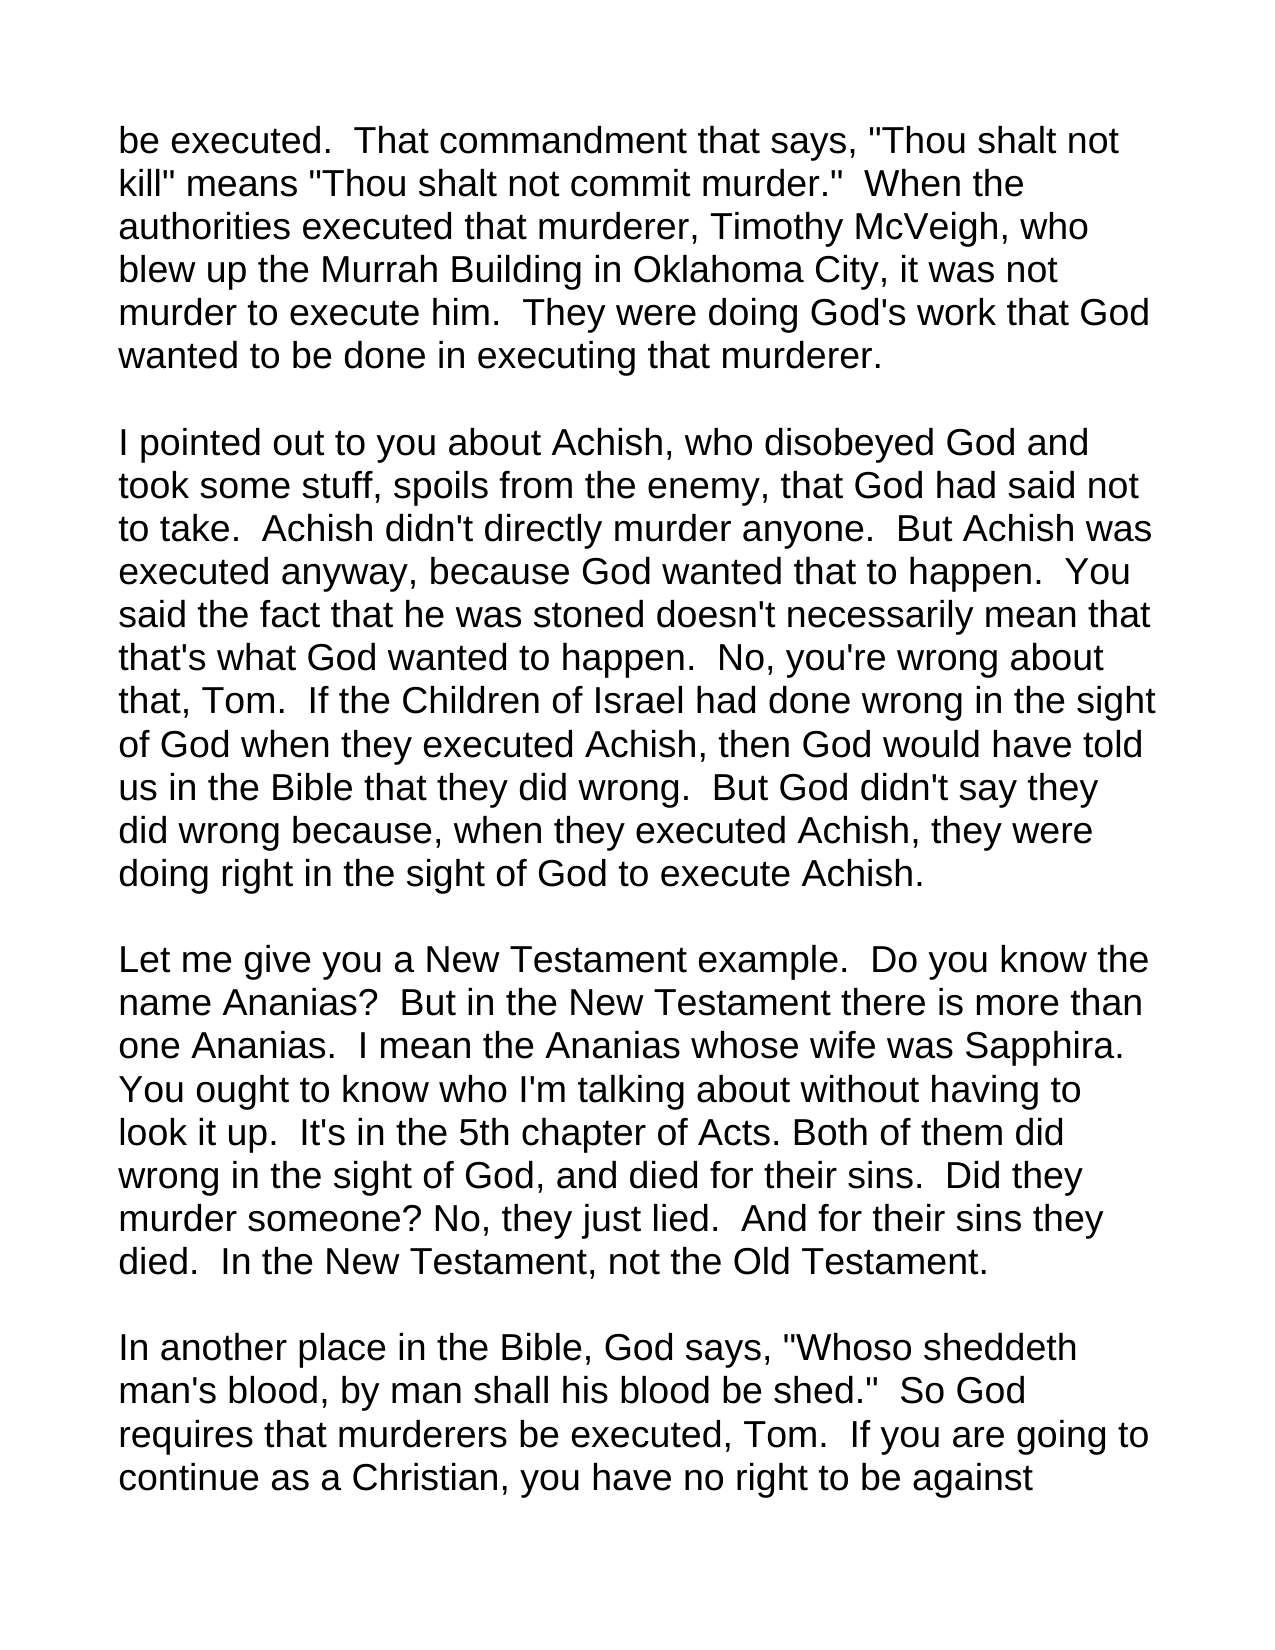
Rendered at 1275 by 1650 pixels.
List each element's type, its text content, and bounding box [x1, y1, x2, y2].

text In another place in the Bible, God says, "Whoso sheddeth man's blood, by man shall his blood be shed." So God requires that murderers be executed, Tom. If you are going to continue as a Christian, you have no right to be against [118, 1326, 1157, 1498]
text Let me give you a New Testament example. Do you know the name Ananias? But in the New Testament there is more than one Ananias. I mean the Ananias whose wife was Sapphira. You ought to know who I'm talking about without having to look it up. It's in the 5th chapter of Acts. Both of them did wrong in the sight of God, and died for their sins. Did they murder someone? No, they just lied. And for their sins they died. In the New Testament, not the Old Testament. [118, 937, 1157, 1282]
text be executed. That commandment that says, "Thou shalt not kill" means "Thou shalt not commit murder." When the authorities executed that murderer, Timothy McVeigh, who blew up the Murrah Building in Oklahoma City, it was not murder to execute him. They were doing God's work that God wanted to be done in executing that murderer. [118, 118, 1157, 377]
text I pointed out to you about Achish, who disobeyed God and took some stuff, spoils from the enemy, that God had said not to take. Achish didn't directly murder anyone. But Achish was executed anyway, because God wanted that to happen. You said the fact that he was stoned doesn't necessarily mean that that's what God wanted to happen. No, you're wrong about that, Tom. If the Children of Israel had done wrong in the sight of God when they executed Achish, then God would have told us in the Bible that they did wrong. But God didn't say they did wrong because, when they executed Achish, they were doing right in the sight of God to execute Achish. [118, 420, 1157, 894]
